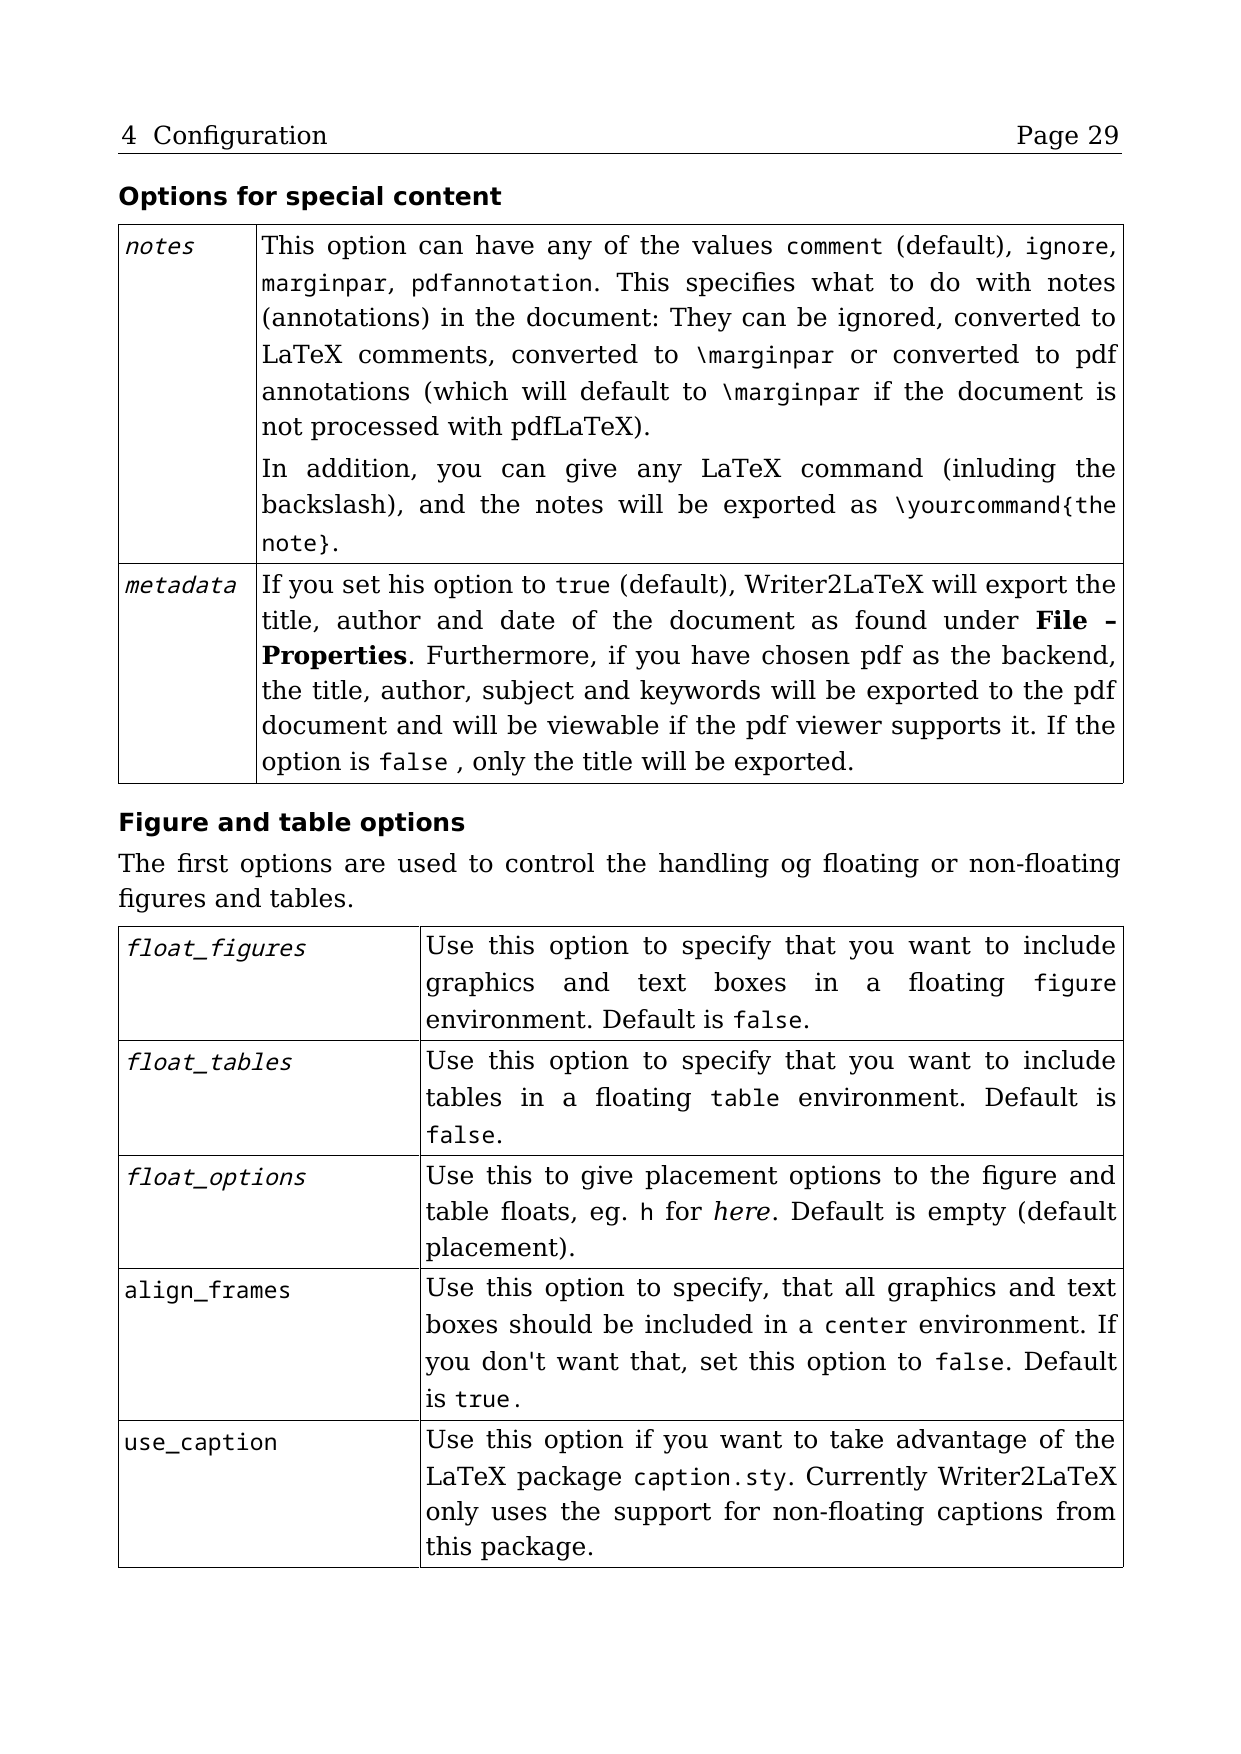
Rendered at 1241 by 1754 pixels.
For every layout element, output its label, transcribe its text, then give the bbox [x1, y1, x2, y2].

table_header float_figures [119, 927, 419, 1040]
table_cell Use this to give placement options to the figure and table floats, eg. h for here. Default is empty (default placement). [421, 1156, 1123, 1268]
table_cell align_frames [119, 1269, 419, 1420]
subtitle Options for special content [118, 182, 1122, 211]
table_cell use_caption [119, 1421, 419, 1567]
table_cell float_tables [119, 1041, 419, 1155]
table_cell Use this option to specify, that all graphics and text boxes should be included in a center environment. If you don't want that, set this option to false. Default is true. [421, 1269, 1123, 1420]
table_cell metadata [119, 564, 256, 783]
table_header Use this option to specify that you want to include graphics and text boxes in a floating figure environment. Default is false. [421, 927, 1123, 1040]
table_cell Use this option if you want to take advantage of the LaTeX package caption.sty. Currently Writer2LaTeX only uses the support for non-floating captions from this package. [421, 1421, 1123, 1567]
table_header This option can have any of the values comment (default), ignore, marginpar, pdfannotation. This specifies what to do with notes (annotations) in the document: They can be ignored, converted to LaTeX comments, converted to \marginpar or converted to pdf annotations (which will default to \marginpar if the document is not processed with pdfLaTeX). In addition, you can give any LaTeX command (inluding the backslash), and the notes will be exported as \yourcommand{the note}. [257, 225, 1123, 563]
text The first options are used to control the handling og floating or non-floating figures and tables. [118, 849, 1122, 913]
table_cell If you set his option to true (default), Writer2LaTeX will export the title, author and date of the document as found under File – Properties. Furthermore, if you have chosen pdf as the backend, the title, author, subject and keywords will be exported to the pdf document and will be viewable if the pdf viewer supports it. If the option is false , only the title will be exported. [257, 564, 1123, 783]
table_header notes [119, 225, 256, 563]
subtitle Figure and table options [118, 808, 1122, 837]
table_cell Use this option to specify that you want to include tables in a floating table environment. Default is false. [421, 1041, 1123, 1155]
table_cell float_options [119, 1156, 419, 1268]
